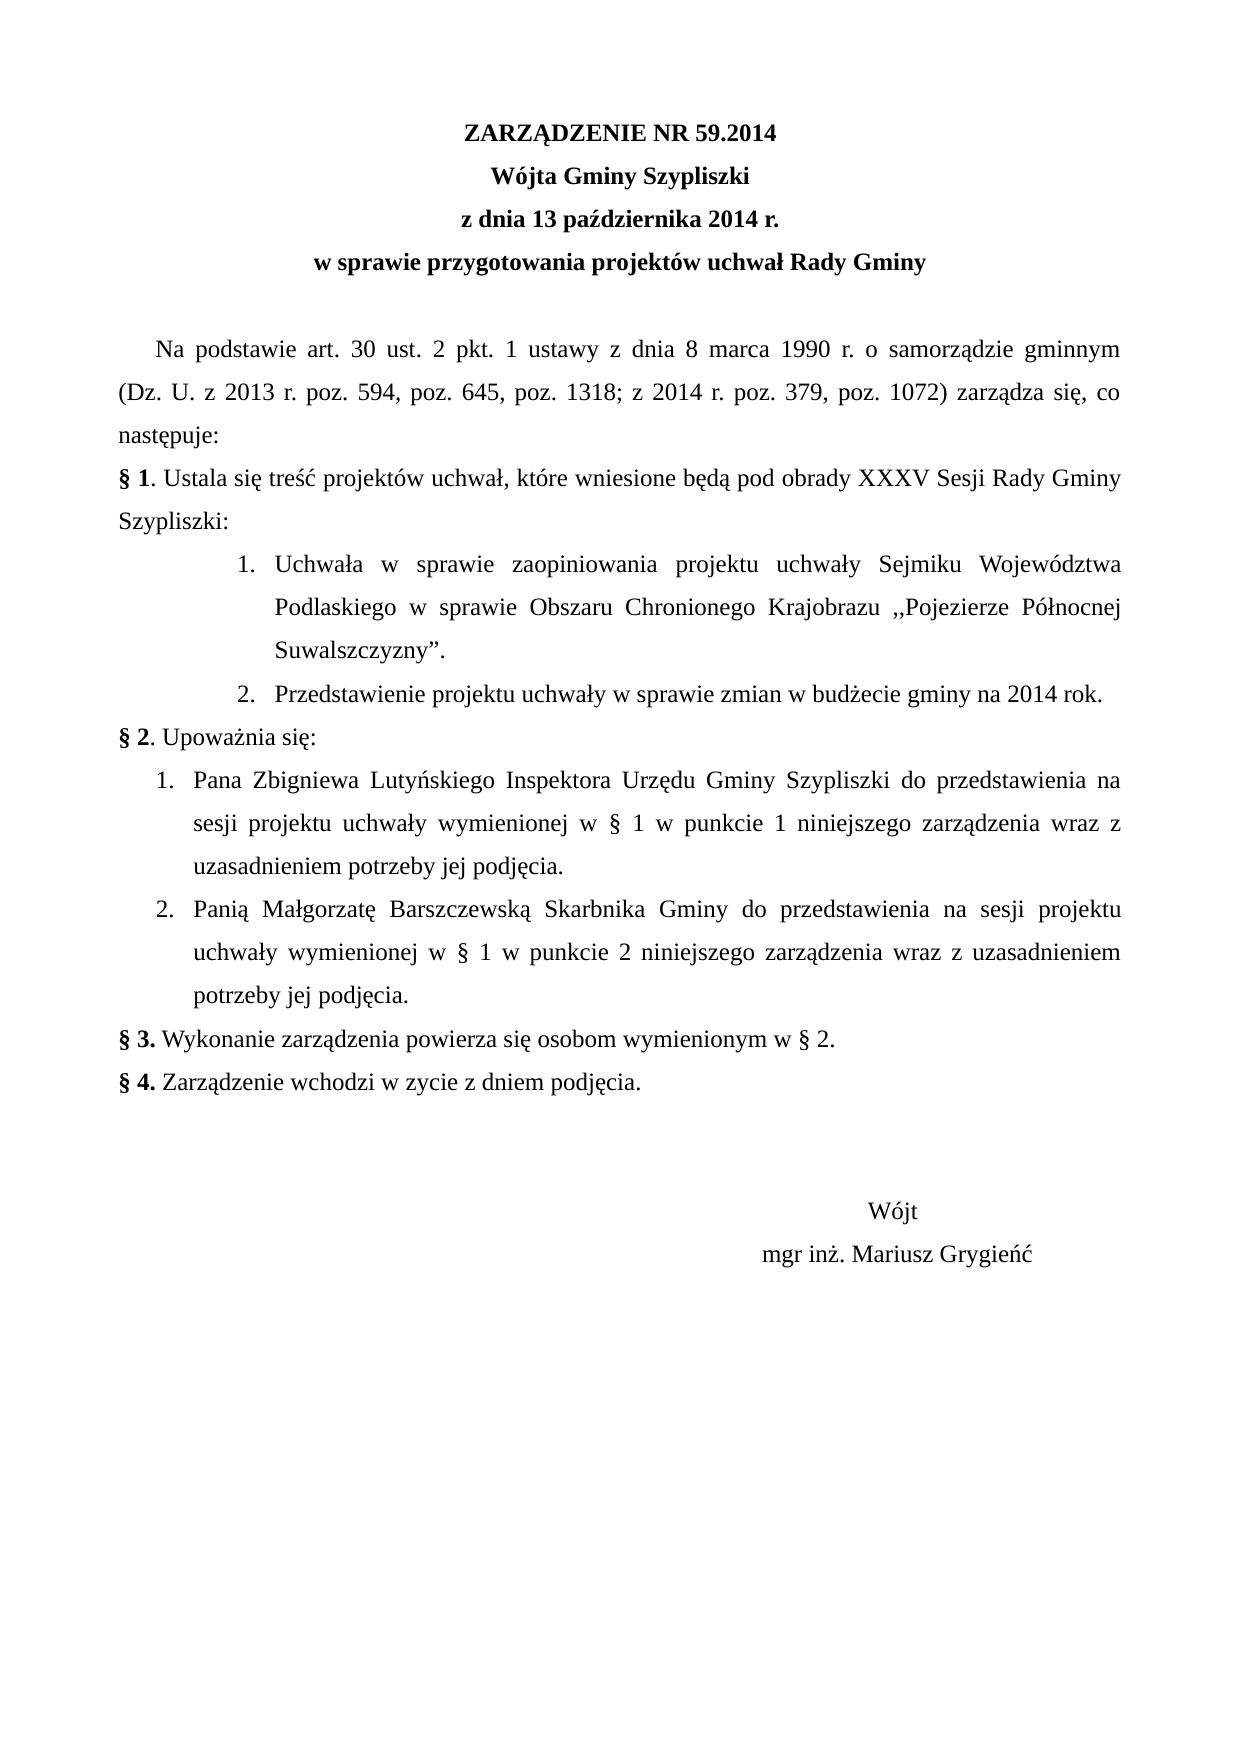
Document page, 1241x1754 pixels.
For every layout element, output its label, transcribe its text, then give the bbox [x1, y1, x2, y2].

list Panią Małgorzatę Barszczewską Skarbnika Gminy do przedstawienia na sesji projektu uchwały wymienionej w § 1 w punkcie 2 niniejszego zarządzenia wraz z uzasadnieniem potrzeby jej podjęcia. [156, 894, 1122, 1009]
text ZARZĄDZENIE NR 59.2014 [118, 118, 1122, 147]
text § 1. Ustala się treść projektów uchwał, które wniesione będą pod obrady XXXV Sesji Rady Gminy Szypliszki: [118, 463, 1122, 535]
text § 2. Upoważnia się: [118, 722, 1122, 751]
list Przedstawienie projektu uchwały w sprawie zmian w budżecie gminy na 2014 rok. [237, 679, 1122, 707]
text z dnia 13 października 2014 r. [118, 204, 1122, 233]
text Wójt [118, 1196, 1122, 1225]
text w sprawie przygotowania projektów uchwał Rady Gminy [118, 247, 1122, 276]
text § 3. Wykonanie zarządzenia powierza się osobom wymienionym w § 2. [118, 1024, 1122, 1052]
text mgr inż. Mariusz Grygieńć [118, 1239, 1122, 1268]
text § 4. Zarządzenie wchodzi w zycie z dniem podjęcia. [118, 1067, 1122, 1096]
list Uchwała w sprawie zaopiniowania projektu uchwały Sejmiku Województwa Podlaskiego w sprawie Obszaru Chronionego Krajobrazu ,,Pojezierze Północnej Suwalszczyzny”. [237, 549, 1122, 664]
text Wójta Gminy Szypliszki [118, 161, 1122, 190]
list Pana Zbigniewa Lutyńskiego Inspektora Urzędu Gminy Szypliszki do przedstawienia na sesji projektu uchwały wymienionej w § 1 w punkcie 1 niniejszego zarządzenia wraz z uzasadnieniem potrzeby jej podjęcia. [156, 765, 1122, 880]
text Na podstawie art. 30 ust. 2 pkt. 1 ustawy z dnia 8 marca 1990 r. o samorządzie gminnym (Dz. U. z 2013 r. poz. 594, poz. 645, poz. 1318; z 2014 r. poz. 379, poz. 1072) zarządza się, co następuje: [118, 334, 1122, 449]
